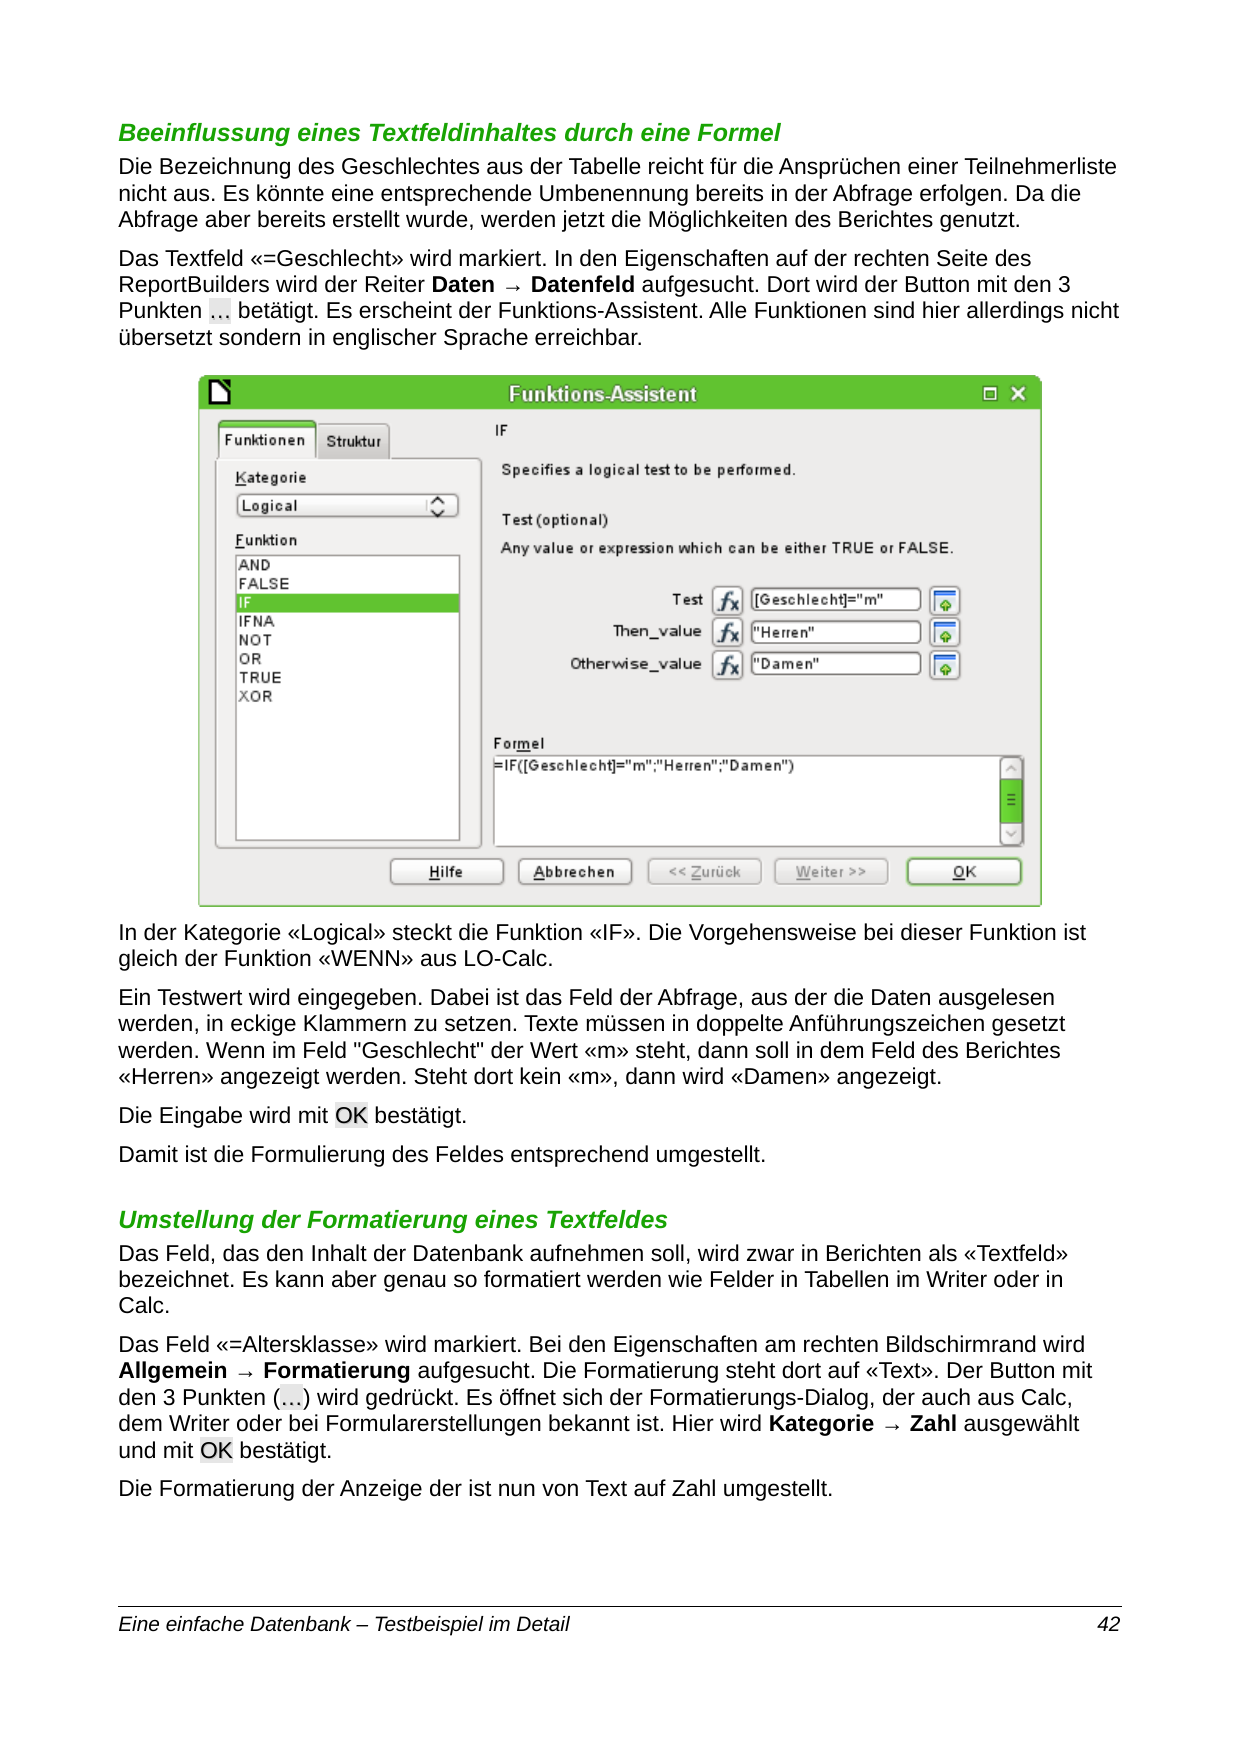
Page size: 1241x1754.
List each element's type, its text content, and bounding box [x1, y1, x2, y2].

picture [198, 375, 1042, 907]
text Das Feld «=Altersklasse» wird markiert. Bei den Eigenschaften am rechten Bildschirmrand wird Allgemein → Formatierung aufgesucht. Die Formatierung steht dort auf «Text». Der Button mit den 3 Punkten (…) wird gedrückt. Es öffnet sich der Formatierungs-Dialog, der auch aus Calc, dem Writer oder bei Formularerstellungen bekannt ist. Hier wird Kategorie → Zahl ausgewählt und mit OK bestätigt. [118, 1331, 1122, 1463]
subtitle Beeinflussung eines Textfeldinhaltes durch eine Formel [118, 118, 1122, 147]
text Das Feld, das den Inhalt der Datenbank aufnehmen soll, wird zwar in Berichten als «Textfeld» bezeichnet. Es kann aber genau so formatiert werden wie Felder in Tabellen im Writer oder in Calc. [118, 1239, 1122, 1319]
text Die Eingabe wird mit OK bestätigt. [368, 1102, 1122, 1128]
text Das Textfeld «=Geschlecht» wird markiert. In den Eigenschaften auf der rechten Seite des ReportBuilders wird der Reiter Daten → Datenfeld aufgesucht. Dort wird der Button mit den 3 Punkten … betätigt. Es erscheint der Funktions-Assistent. Alle Funktionen sind hier allerdings nicht übersetzt sondern in englischer Sprache erreichbar. [118, 245, 1122, 350]
subtitle Umstellung der Formatierung eines Textfeldes [118, 1204, 1122, 1233]
text Die Eingabe wird mit OK bestätigt. [118, 1102, 335, 1128]
text Die Bezeichnung des Geschlechtes aus der Tabelle reicht für die Ansprüchen einer Teilnehmerliste nicht aus. Es könnte eine entsprechende Umbenennung bereits in der Abfrage erfolgen. Da die Abfrage aber bereits erstellt wurde, werden jetzt die Möglichkeiten des Berichtes genutzt. [118, 153, 1122, 232]
text Damit ist die Formulierung des Feldes entsprechend umgestellt. [118, 1141, 1122, 1167]
text In der Kategorie «Logical» steckt die Funktion «IF». Die Vorgehensweise bei dieser Funktion ist gleich der Funktion «WENN» aus LO-Calc. [118, 919, 1122, 971]
text Ein Testwert wird eingegeben. Dabei ist das Feld der Abfrage, aus der die Daten ausgelesen werden, in eckige Klammern zu setzen. Texte müssen in doppelte Anführungszeichen gesetzt werden. Wenn im Feld "Geschlecht" der Wert «m» steht, dann soll in dem Feld des Berichtes «Herren» angezeigt werden. Steht dort kein «m», dann wird «Damen» angezeigt. [118, 984, 1122, 1089]
text Die Formatierung der Anzeige der ist nun von Text auf Zahl umgestellt. [118, 1475, 1122, 1502]
